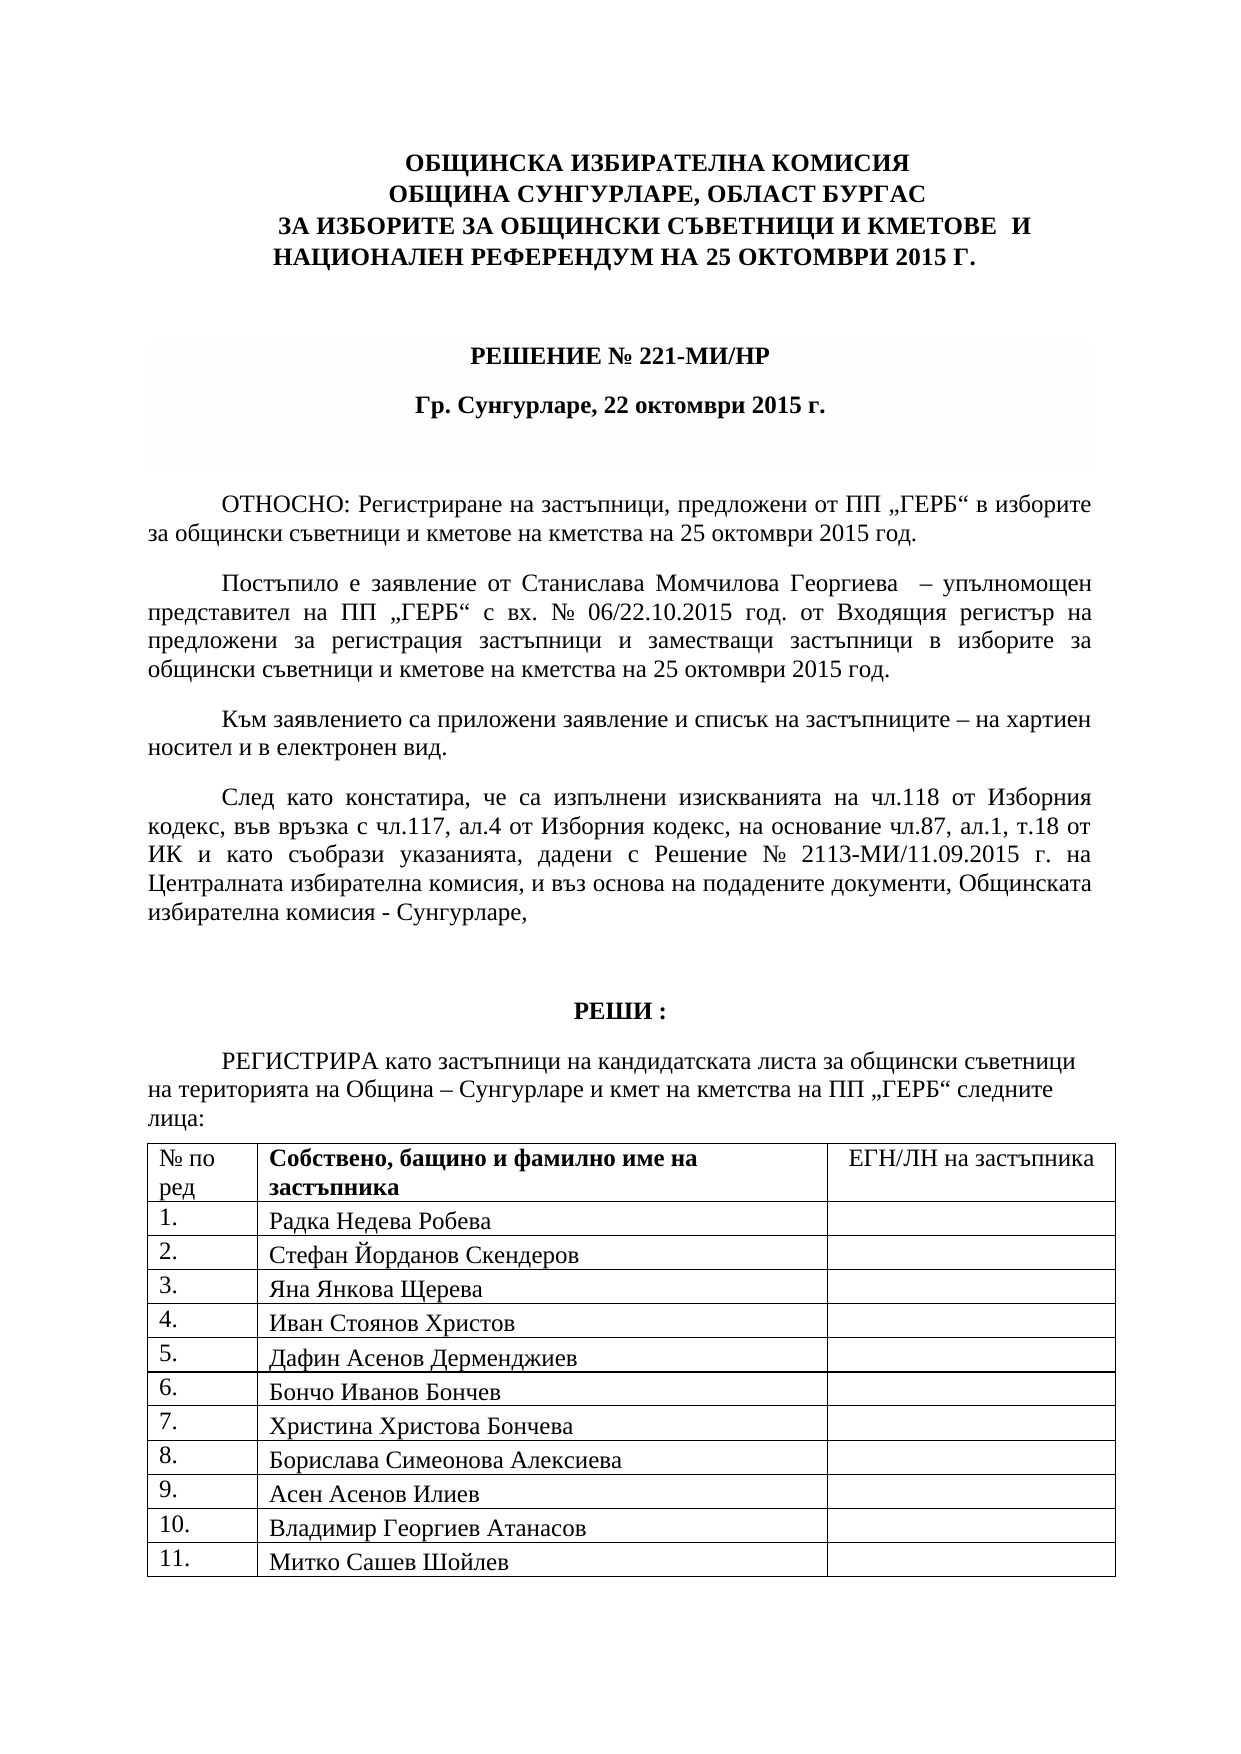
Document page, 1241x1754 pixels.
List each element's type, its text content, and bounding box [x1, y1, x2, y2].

table_cell 6. [148, 1373, 257, 1405]
text ОТНОСНО: Регистриране на застъпници, предложени от ПП „ГЕРБ“ в изборите за общински съветници и кметове на кметства на 25 октомври 2015 год. [148, 489, 1093, 547]
table_cell 4. [148, 1304, 257, 1337]
table_cell [828, 1441, 1115, 1473]
table_header ЕГН/ЛН на застъпника [828, 1144, 1115, 1201]
text ОБЩИНА СУНГУРЛАРЕ, ОБЛАСТ БУРГАС [150, 179, 1093, 208]
table_cell [828, 1475, 1115, 1508]
text ОБЩИНСКА ИЗБИРАТЕЛНА КОМИСИЯ [150, 148, 1093, 176]
table_cell 10. [148, 1509, 257, 1542]
table_cell Иван Стоянов Христов [258, 1304, 827, 1337]
table_cell [828, 1543, 1115, 1576]
table_cell Бончо Иванов Бончев [258, 1373, 827, 1405]
table_cell Христина Христова Бончева [258, 1406, 827, 1439]
table_cell [828, 1338, 1115, 1371]
table_cell Дафин Асенов Дерменджиев [258, 1338, 827, 1371]
table_cell Асен Асенов Илиев [258, 1475, 827, 1508]
table_cell 11. [148, 1543, 257, 1576]
table_cell Радка Недева Робева [258, 1202, 827, 1235]
table_cell [828, 1304, 1115, 1337]
table_cell 7. [148, 1406, 257, 1439]
table_cell Яна Янкова Щерева [258, 1270, 827, 1303]
table_header № по ред [148, 1144, 257, 1201]
table_cell [828, 1270, 1115, 1303]
table_cell [828, 1373, 1115, 1405]
text Гр. Сунгурларе, 22 октомври 2015 г. [148, 390, 1093, 419]
text РЕШИ : [148, 996, 1093, 1025]
table_cell [828, 1236, 1115, 1269]
table_header Собствено, бащино и фамилно име на застъпника [258, 1144, 827, 1201]
table_cell Стефан Йорданов Скендеров [258, 1236, 827, 1269]
table_cell [828, 1406, 1115, 1439]
table_cell 9. [148, 1475, 257, 1508]
table_cell 8. [148, 1441, 257, 1473]
table_cell [828, 1509, 1115, 1542]
text След като констатира, че са изпълнени изискванията на чл.118 от Изборния кодекс, във връзка с чл.117, ал.4 от Изборния кодекс, на основание чл.87, ал.1, т.18 от ИК и като съобрази указанията, дадени с Решение № 2113-МИ/11.09.2015 г. на Централната избирателна комисия, и въз основа на подадените документи, Общинската избирателна комисия - Сунгурларе, [148, 782, 1093, 926]
table_cell 2. [148, 1236, 257, 1269]
text Към заявлението са приложени заявление и списък на застъпниците – на хартиен носител и в електронен вид. [148, 704, 1093, 761]
table_cell [828, 1202, 1115, 1235]
table_cell 5. [148, 1338, 257, 1371]
text РЕГИСТРИРА като застъпници на кандидатската листа за общински съветници на територията на Община – Сунгурларе и кмет на кметства на ПП „ГЕРБ“ следните лица: [148, 1046, 1093, 1132]
table_cell 1. [148, 1202, 257, 1235]
table_cell Борислава Симеонова Алексиева [258, 1441, 827, 1473]
table_cell 3. [148, 1270, 257, 1303]
text Постъпило е заявление от Станислава Момчилова Георгиева – упълномощен представител на ПП „ГЕРБ“ с вх. № 06/22.10.2015 год. от Входящия регистър на предложени за регистрация застъпници и заместващи застъпници в изборите за общински съветници и кметове на кметства на 25 октомври 2015 год. [148, 568, 1093, 683]
text РЕШЕНИЕ № 221-МИ/НР [148, 341, 1093, 369]
text ЗА ИЗБОРИТЕ ЗА ОБЩИНСКИ СЪВЕТНИЦИ И КМЕТОВE И НАЦИОНАЛЕН РЕФЕРЕНДУМ НА 25 ОКТОМВРИ 2015 Г. [150, 211, 1093, 271]
table_cell Владимир Георгиев Атанасов [258, 1509, 827, 1542]
table_cell Митко Сашев Шойлев [258, 1543, 827, 1576]
